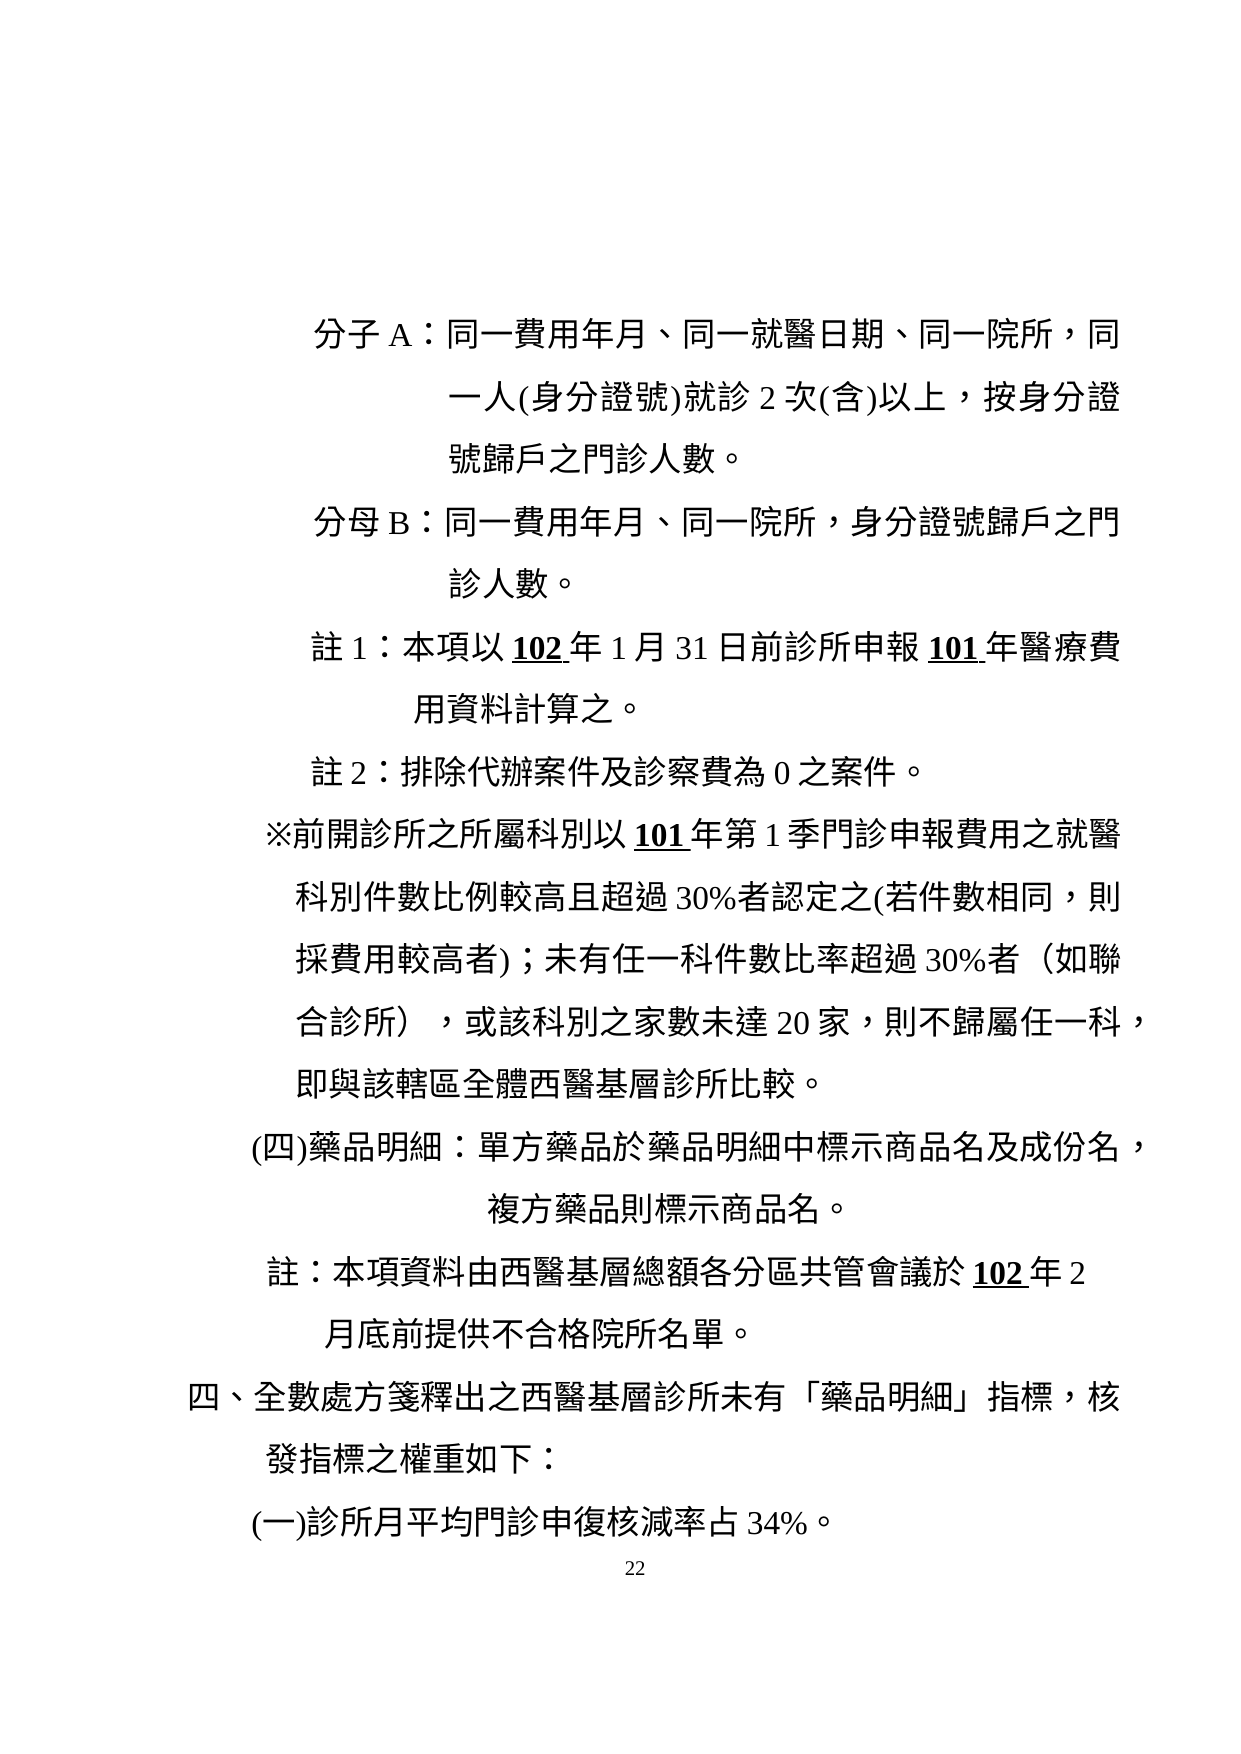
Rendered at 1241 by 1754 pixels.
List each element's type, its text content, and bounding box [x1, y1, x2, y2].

text 分母B：同一費用年月、同一院所，身分證號歸戶之門診人數。 [313, 478, 1122, 603]
text ※前開診所之所屬科別以101年第1季門診申報費用之就醫科別件數比例較高且超過30%者認定之(若件數相同，則採費用較高者)；未有任一科件數比率超過30%者（如聯合診所），或該科別之家數未達20家，則不歸屬任一科，即與該轄區全體西醫基層診所比較。 [265, 790, 1122, 1103]
text 註2：排除代辦案件及診察費為0之案件。 [148, 728, 1122, 790]
text 分子A：同一費用年月、同一就醫日期、同一院所，同一人(身分證號)就診2次(含)以上，按身分證號歸戶之門診人數。 [314, 290, 1122, 478]
text (四)藥品明細：單方藥品於藥品明細中標示商品名及成份名，複方藥品則標示商品名。 [251, 1103, 1122, 1228]
text (一)診所月平均門診申復核減率占34%。 [251, 1478, 1122, 1540]
text 四、全數處方箋釋出之西醫基層診所未有「藥品明細」指標，核發指標之權重如下： [187, 1353, 1122, 1478]
text 註：本項資料由西醫基層總額各分區共管會議於102年2月底前提供不合格院所名單。 [266, 1228, 1122, 1353]
text 註1：本項以102年1月31日前診所申報101年醫療費用資料計算之。 [310, 603, 1122, 728]
